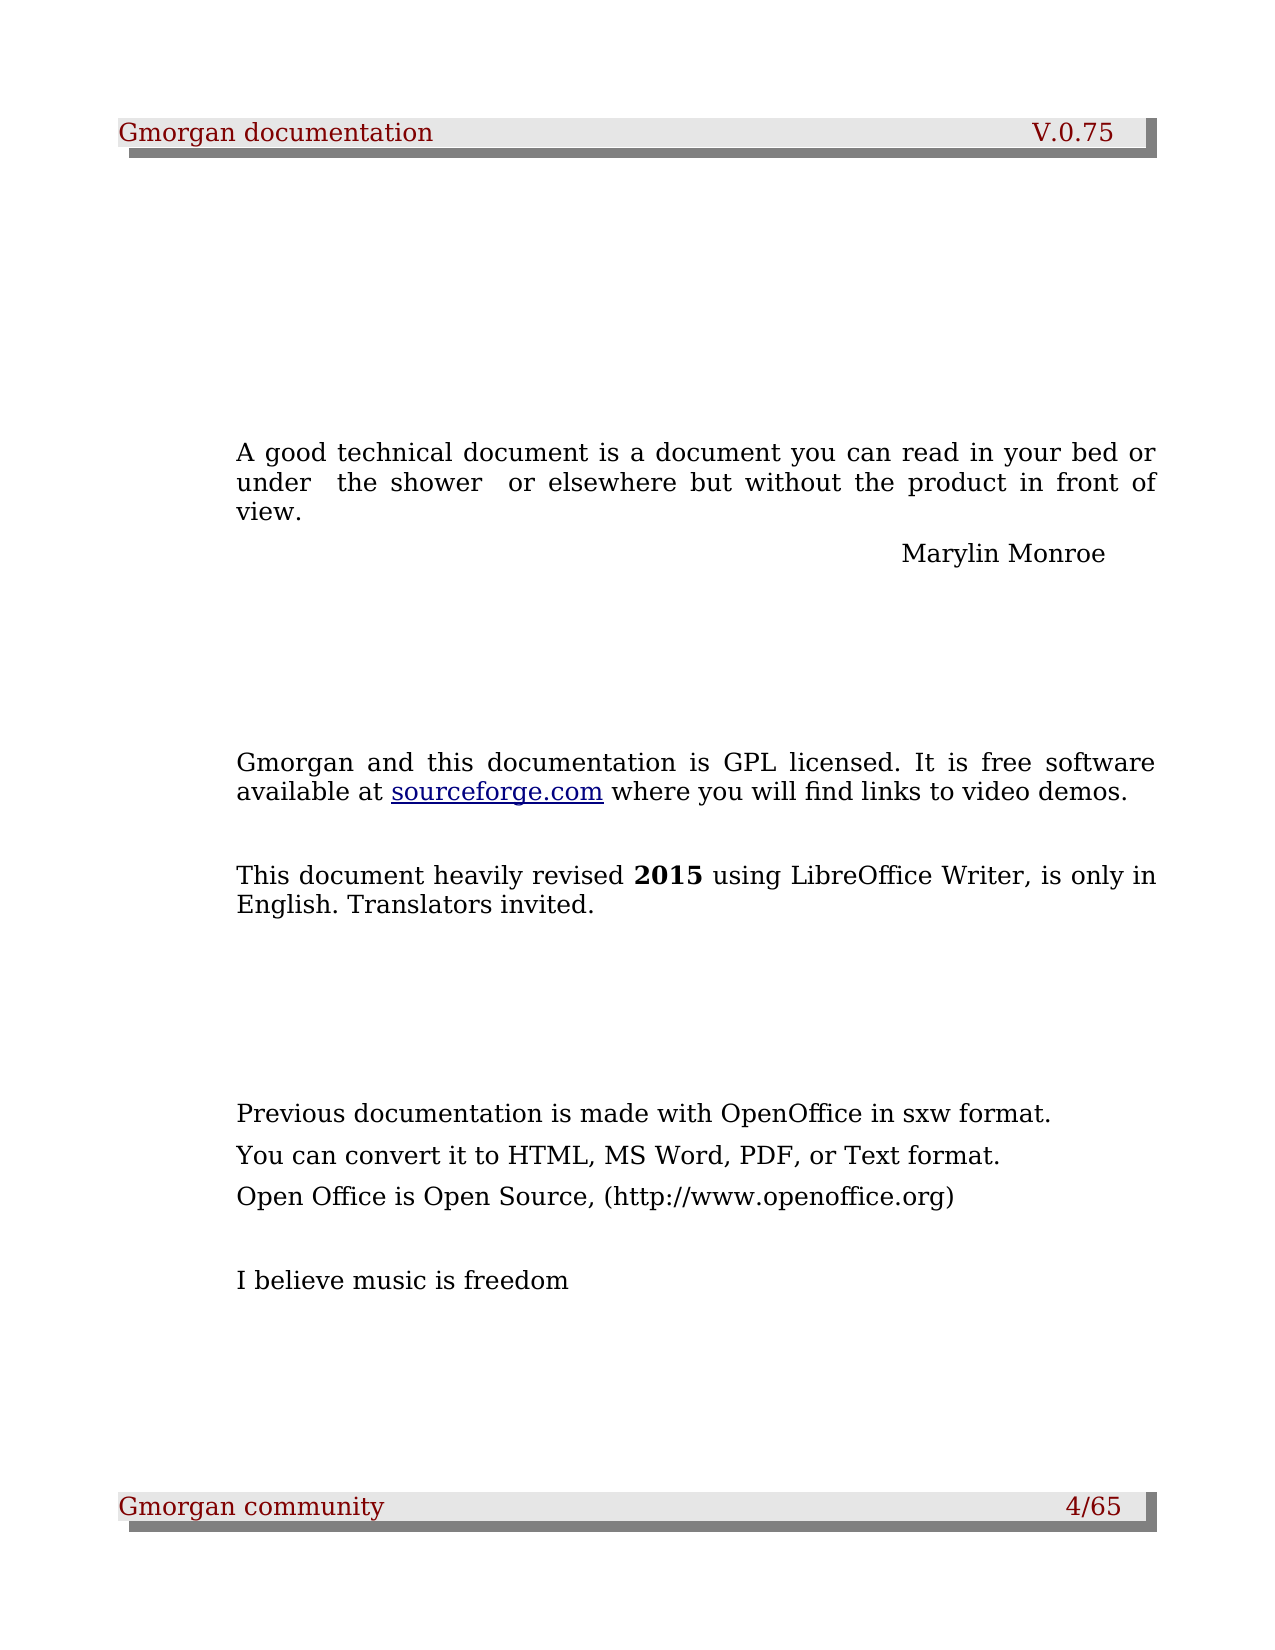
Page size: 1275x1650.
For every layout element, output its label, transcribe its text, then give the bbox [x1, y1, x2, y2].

text I believe music is freedom [236, 1266, 1157, 1295]
text Marylin Monroe [236, 539, 1157, 568]
text Previous documentation is made with OpenOffice in sxw format. [236, 1099, 1157, 1128]
text A good technical document is a document you can read in your bed or under the shower or elsewhere but without the product in front of view. [236, 439, 1157, 526]
text You can convert it to HTML, MS Word, PDF, or Text format. [236, 1141, 1157, 1170]
text This document heavily revised 2015 using LibreOffice Writer, is only in English. Translators invited. [236, 861, 1157, 919]
text Open Office is Open Source, (http://www.openoffice.org) [236, 1183, 1157, 1212]
text Gmorgan and this documentation is GPL licensed. It is free software available at sourceforge.com where you will find links to video demos. [236, 748, 1157, 806]
